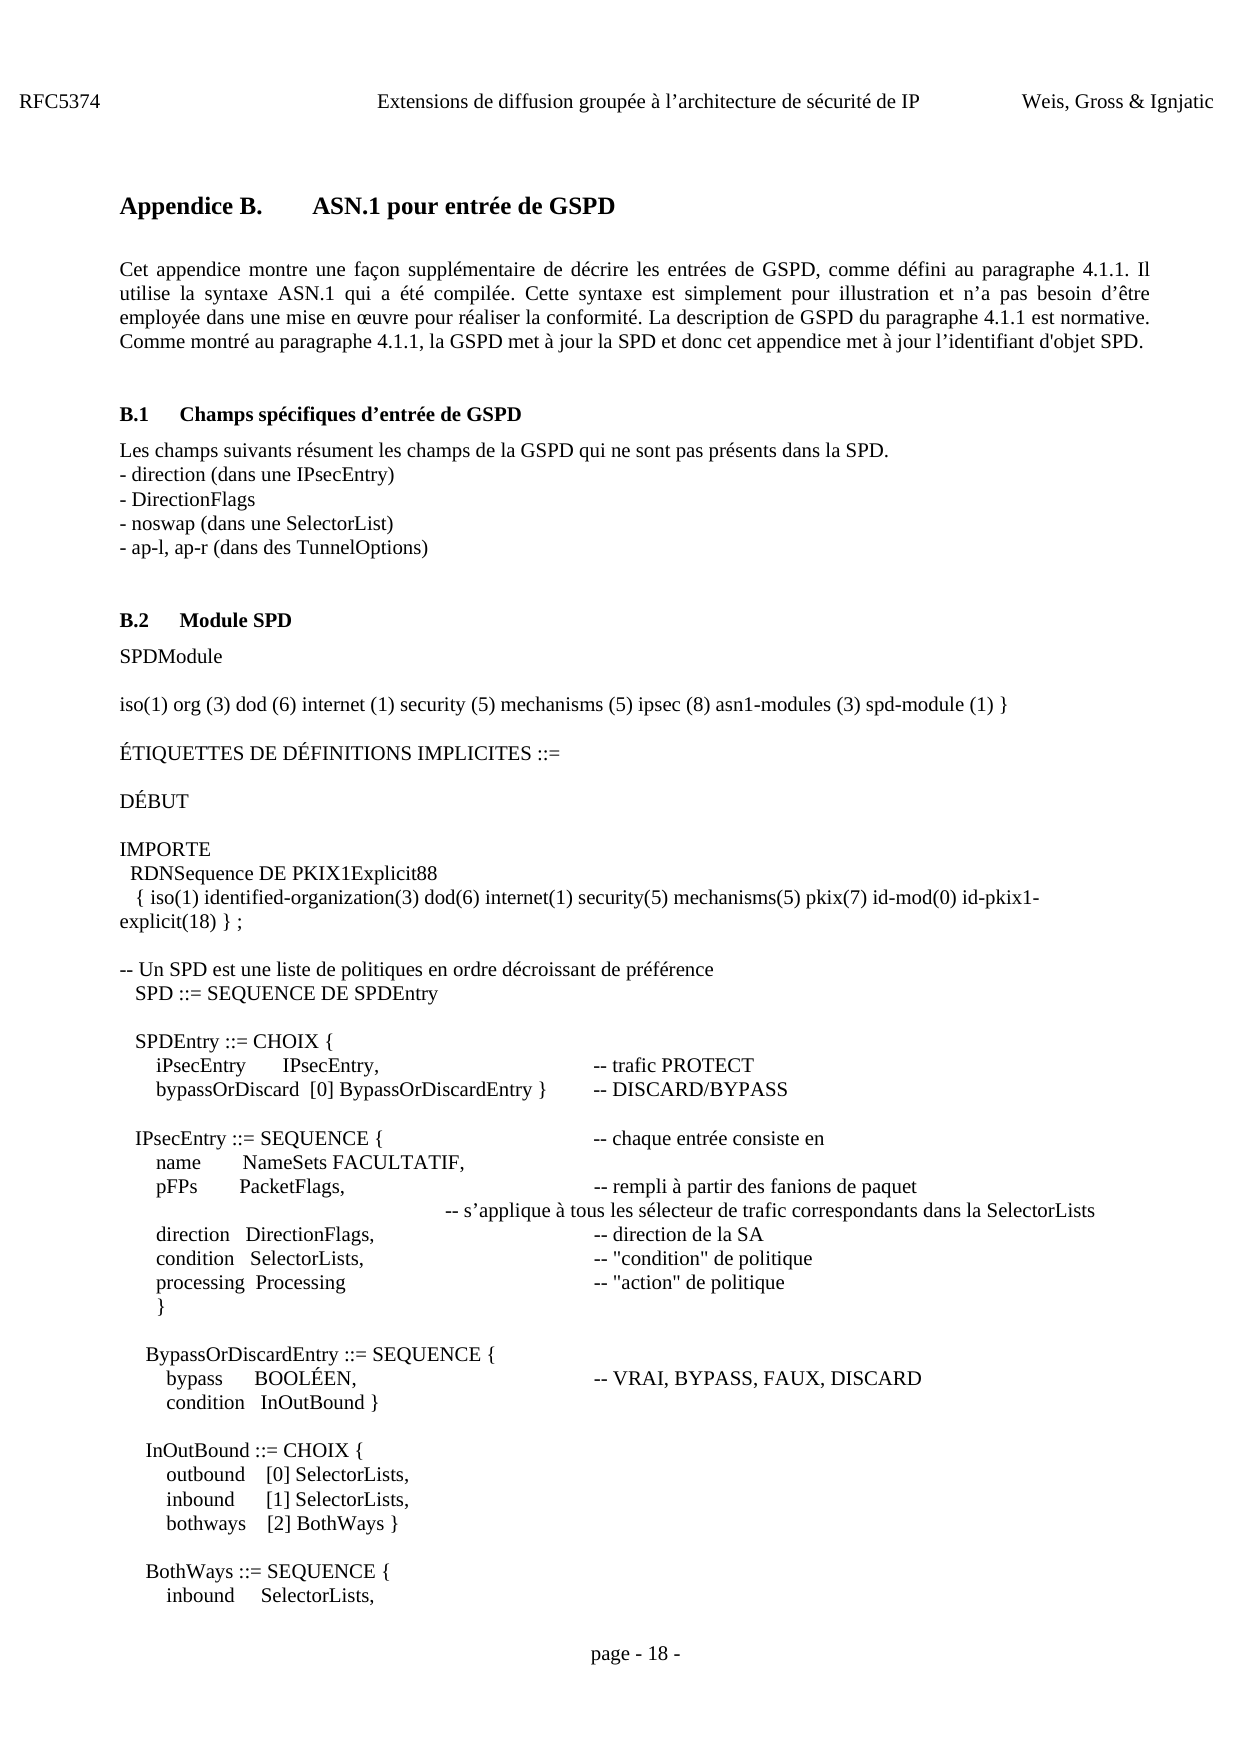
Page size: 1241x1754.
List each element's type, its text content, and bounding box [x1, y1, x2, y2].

text direction DirectionFlags, -- direction de la SA [119, 1222, 1152, 1246]
text condition InOutBound } [119, 1390, 1152, 1414]
text InOutBound ::= CHOIX { [119, 1438, 1152, 1462]
text Cet appendice montre une façon supplémentaire de décrire les entrées de GSPD, comme défini au paragraphe 4.1.1. Il utilise la syntaxe ASN.1 qui a été compilée. Cette syntaxe est simplement pour illustration et n’a pas besoin d’être employée dans une mise en œuvre pour réaliser la conformité. La description de GSPD du paragraphe 4.1.1 est normative. Comme montré au paragraphe 4.1.1, la GSPD met à jour la SPD et donc cet appendice met à jour l’identifiant d'objet SPD. [119, 256, 1152, 353]
text SPDEntry ::= CHOIX { [119, 1029, 1152, 1053]
text name NameSets FACULTATIF, [119, 1149, 1152, 1174]
text Les champs suivants résument les champs de la GSPD qui ne sont pas présents dans la SPD. [119, 438, 1152, 462]
text - DirectionFlags [119, 486, 1152, 511]
text -- Un SPD est une liste de politiques en ordre décroissant de préférence [119, 957, 1152, 981]
text inbound [1] SelectorLists, [119, 1486, 1152, 1511]
text bothways [2] BothWays } [119, 1511, 1152, 1534]
subtitle Appendice B. ASN.1 pour entrée de GSPD [119, 191, 1152, 220]
text outbound [0] SelectorLists, [119, 1462, 1152, 1486]
text processing Processing -- "action" de politique [119, 1270, 1152, 1294]
text IPsecEntry ::= SEQUENCE { -- chaque entrée consiste en [119, 1126, 1152, 1149]
text iPsecEntry IPsecEntry, -- trafic PROTECT [119, 1053, 1152, 1077]
text pFPs PacketFlags, -- rempli à partir des fanions de paquet [119, 1174, 1152, 1198]
text - ap-l, ap-r (dans des TunnelOptions) [119, 534, 1152, 559]
subtitle B.2 Module SPD [119, 608, 1152, 632]
text condition SelectorLists, -- "condition" de politique [119, 1246, 1152, 1270]
text { iso(1) identified-organization(3) dod(6) internet(1) security(5) mechanisms(5) pkix(7) id-mod(0) id-pkix1-explicit(18) } ; [119, 885, 1152, 933]
text SPD ::= SEQUENCE DE SPDEntry [119, 981, 1152, 1005]
text DÉBUT [119, 789, 1152, 813]
text ÉTIQUETTES DE DÉFINITIONS IMPLICITES ::= [119, 741, 1152, 764]
text - direction (dans une IPsecEntry) [119, 462, 1152, 486]
text bypassOrDiscard [0] BypassOrDiscardEntry } -- DISCARD/BYPASS [119, 1077, 1152, 1101]
text - noswap (dans une SelectorList) [119, 511, 1152, 534]
text bypass BOOLÉEN, -- VRAI, BYPASS, FAUX, DISCARD [119, 1366, 1152, 1390]
text -- s’applique à tous les sélecteur de trafic correspondants dans la SelectorLists [119, 1198, 1152, 1222]
text inbound SelectorLists, [119, 1583, 1152, 1607]
text IMPORTE [119, 837, 1152, 861]
text RDNSequence DE PKIX1Explicit88 [119, 861, 1152, 885]
text SPDModule [119, 644, 1152, 668]
text BypassOrDiscardEntry ::= SEQUENCE { [119, 1342, 1152, 1366]
text BothWays ::= SEQUENCE { [119, 1559, 1152, 1583]
text } [119, 1294, 1152, 1318]
text iso(1) org (3) dod (6) internet (1) security (5) mechanisms (5) ipsec (8) asn1-modules (3) spd-module (1) } [119, 692, 1152, 716]
subtitle B.1 Champs spécifiques d’entrée de GSPD [119, 402, 1152, 426]
